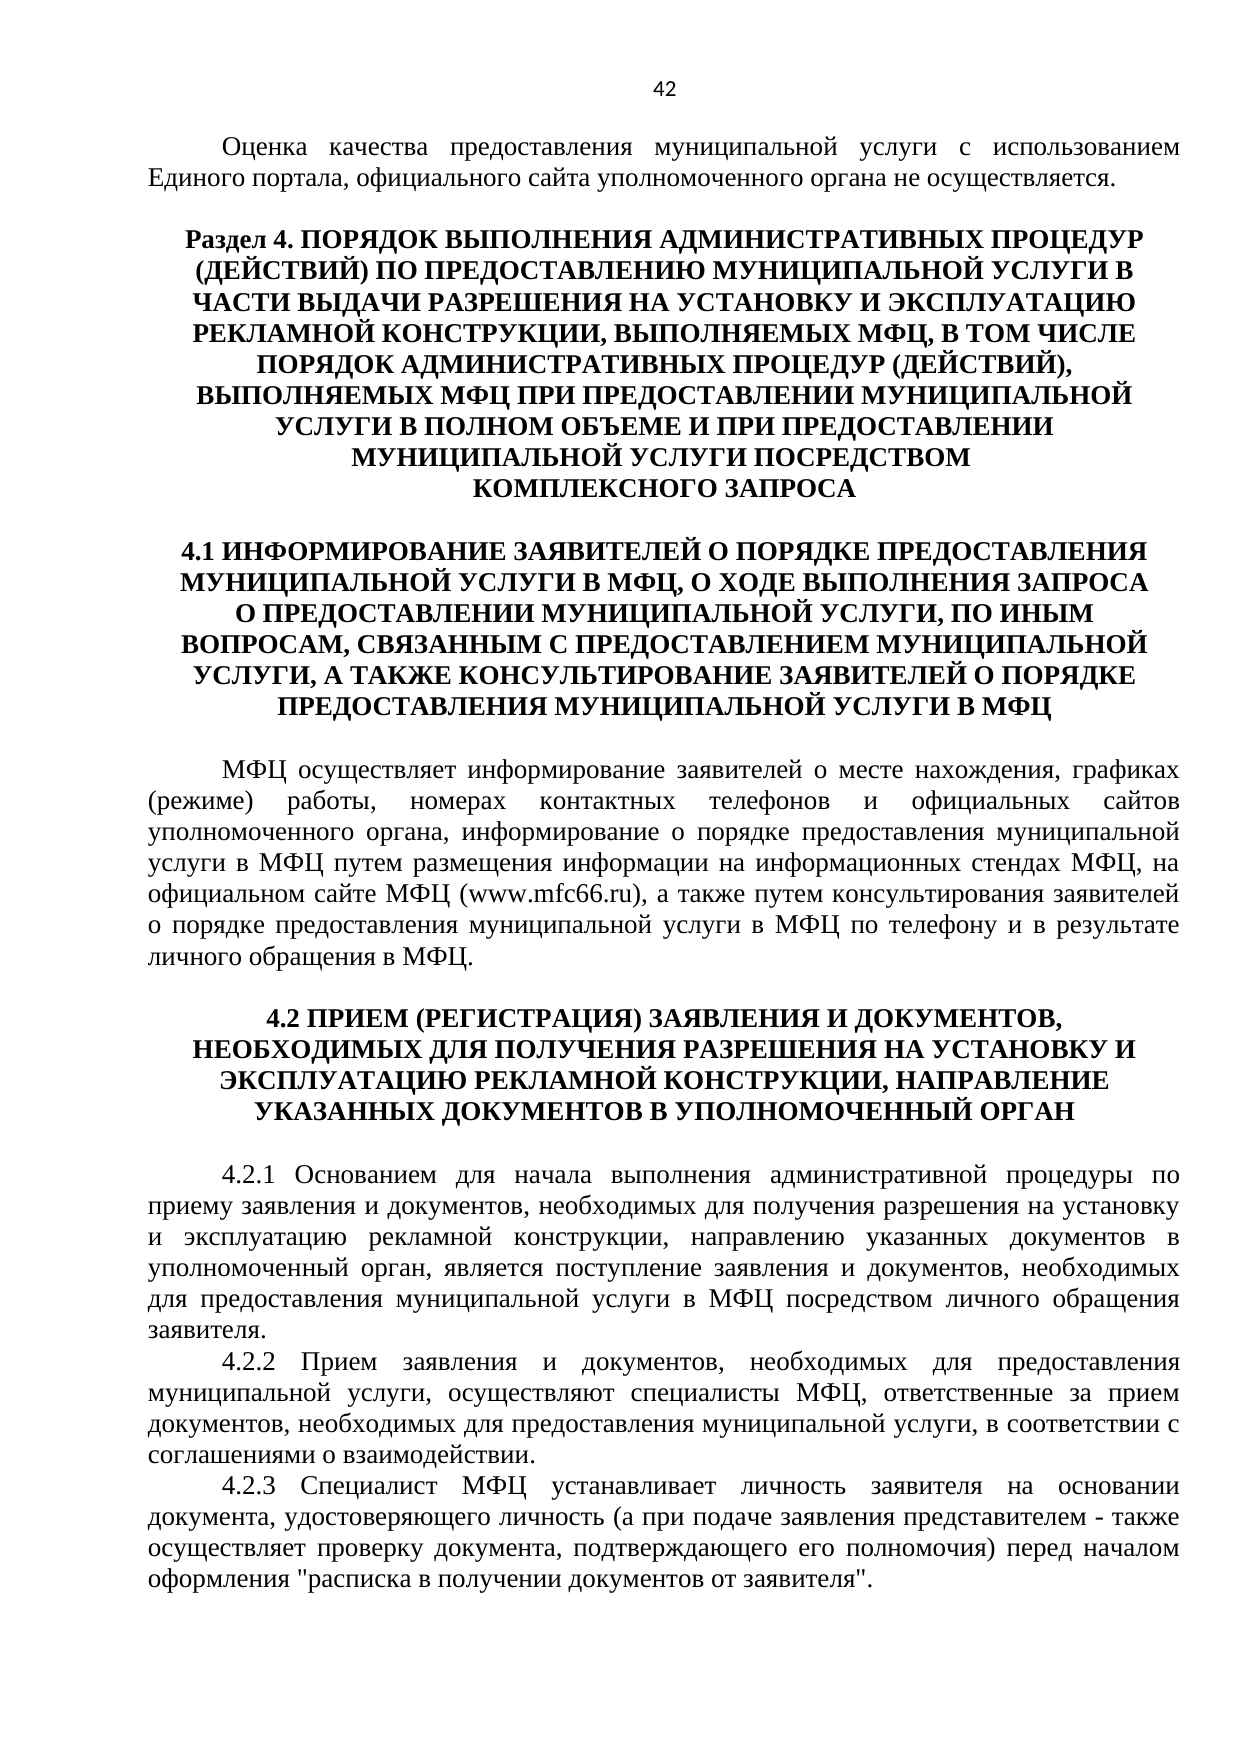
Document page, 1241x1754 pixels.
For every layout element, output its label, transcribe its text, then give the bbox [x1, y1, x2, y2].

title 4.2 ПРИЕМ (РЕГИСТРАЦИЯ) ЗАЯВЛЕНИЯ И ДОКУМЕНТОВ, НЕОБХОДИМЫХ ДЛЯ ПОЛУЧЕНИЯ РАЗРЕШЕНИЯ НА УСТАНОВКУ И ЭКСПЛУАТАЦИЮ РЕКЛАМНОЙ КОНСТРУКЦИИ, НАПРАВЛЕНИЕ [148, 1002, 1181, 1095]
text 4.2.2 Прием заявления и документов, необходимых для предоставления муниципальной услуги, осуществляют специалисты МФЦ, ответственные за прием документов, необходимых для предоставления муниципальной услуги, в соответствии с соглашениями о взаимодействии. [148, 1344, 1181, 1469]
text МФЦ осуществляет информирование заявителей о месте нахождения, графиках (режиме) работы, номерах контактных телефонов и официальных сайтов уполномоченного органа, информирование о порядке предоставления муниципальной услуги в МФЦ путем размещения информации на информационных стендах МФЦ, на официальном сайте МФЦ (www.mfc66.ru), а также путем консультирования заявителей о порядке предоставления муниципальной услуги в МФЦ по телефону и в результате личного обращения в МФЦ. [148, 753, 1181, 971]
title МУНИЦИПАЛЬНОЙ УСЛУГИ В МФЦ, О ХОДЕ ВЫПОЛНЕНИЯ ЗАПРОСА [148, 566, 1181, 597]
title Раздел 4. ПОРЯДОК ВЫПОЛНЕНИЯ АДМИНИСТРАТИВНЫХ ПРОЦЕДУР (ДЕЙСТВИЙ) ПО ПРЕДОСТАВЛЕНИЮ МУНИЦИПАЛЬНОЙ УСЛУГИ В ЧАСТИ ВЫДАЧИ РАЗРЕШЕНИЯ НА УСТАНОВКУ И ЭКСПЛУАТАЦИЮ РЕКЛАМНОЙ КОНСТРУКЦИИ, ВЫПОЛНЯЕМЫХ МФЦ, В ТОМ ЧИСЛЕ ПОРЯДОК АДМИНИСТРАТИВНЫХ ПРОЦЕДУР (ДЕЙСТВИЙ), ВЫПОЛНЯЕМЫХ МФЦ ПРИ ПРЕДОСТАВЛЕНИИ МУНИЦИПАЛЬНОЙ УСЛУГИ В ПОЛНОМ ОБЪЕМЕ И ПРИ ПРЕДОСТАВЛЕНИИ МУНИЦИПАЛЬНОЙ УСЛУГИ ПОСРЕДСТВОМ [148, 223, 1181, 472]
text Оценка качества предоставления муниципальной услуги с использованием Единого портала, официального сайта уполномоченного органа не осуществляется. [148, 130, 1181, 192]
text 4.2.3 Специалист МФЦ устанавливает личность заявителя на основании документа, удостоверяющего личность (а при подаче заявления представителем - также осуществляет проверку документа, подтверждающего его полномочия) перед началом оформления "расписка в получении документов от заявителя". [148, 1469, 1181, 1594]
title 4.1 ИНФОРМИРОВАНИЕ ЗАЯВИТЕЛЕЙ О ПОРЯДКЕ ПРЕДОСТАВЛЕНИЯ [148, 535, 1181, 566]
title УКАЗАННЫХ ДОКУМЕНТОВ В УПОЛНОМОЧЕННЫЙ ОРГАН [148, 1095, 1181, 1127]
text 4.2.1 Основанием для начала выполнения административной процедуры по приему заявления и документов, необходимых для получения разрешения на установку и эксплуатацию рекламной конструкции, направлению указанных документов в уполномоченный орган, является поступление заявления и документов, необходимых для предоставления муниципальной услуги в МФЦ посредством личного обращения заявителя. [148, 1158, 1181, 1344]
title КОМПЛЕКСНОГО ЗАПРОСА [148, 472, 1181, 504]
title О ПРЕДОСТАВЛЕНИИ МУНИЦИПАЛЬНОЙ УСЛУГИ, ПО ИНЫМ ВОПРОСАМ, СВЯЗАННЫМ С ПРЕДОСТАВЛЕНИЕМ МУНИЦИПАЛЬНОЙ УСЛУГИ, А ТАКЖЕ КОНСУЛЬТИРОВАНИЕ ЗАЯВИТЕЛЕЙ О ПОРЯДКЕ ПРЕДОСТАВЛЕНИЯ МУНИЦИПАЛЬНОЙ УСЛУГИ В МФЦ [148, 597, 1181, 722]
